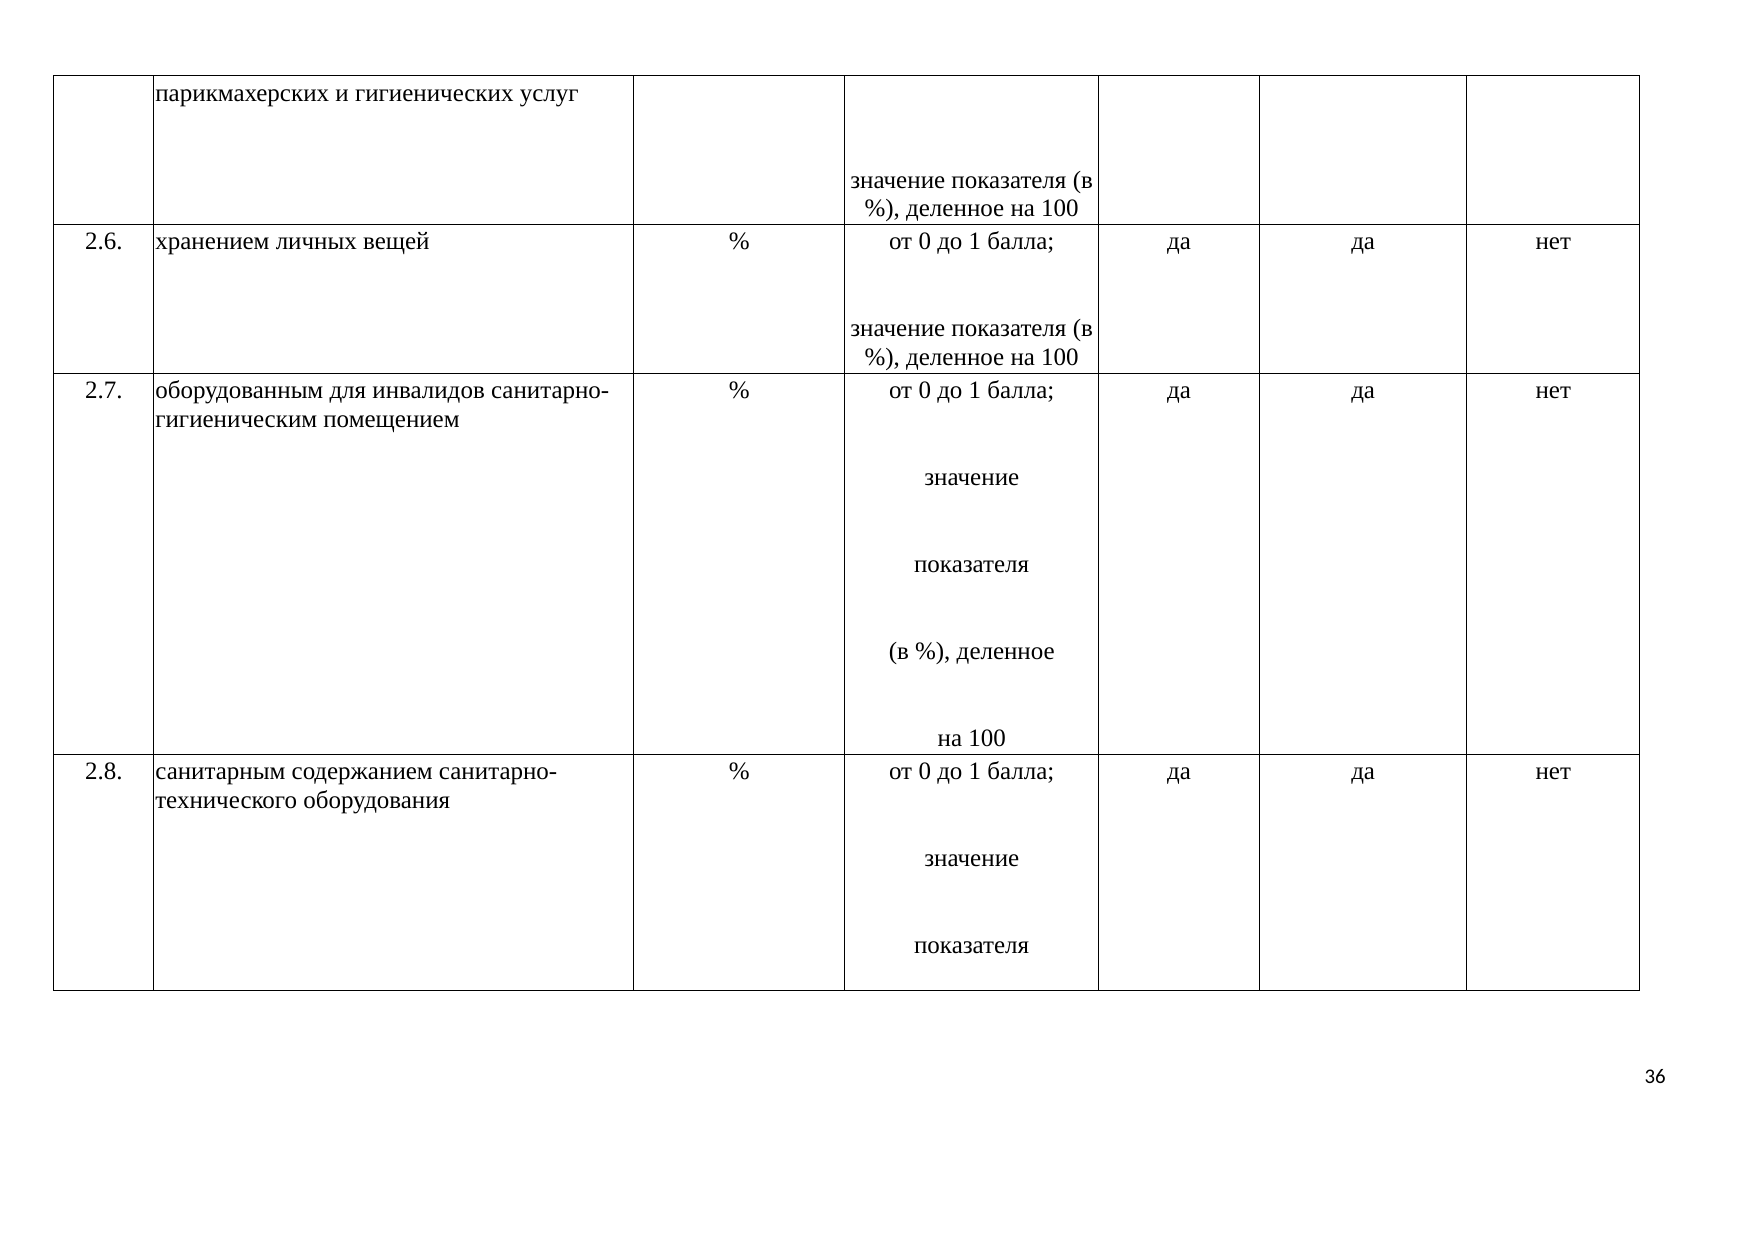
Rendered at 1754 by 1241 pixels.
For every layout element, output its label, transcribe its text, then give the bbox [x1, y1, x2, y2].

table_cell 2.7. [54, 374, 153, 754]
table_cell значение показателя (в %), деленное на 100 [845, 76, 1098, 224]
table_cell санитарным содержанием санитарно-технического оборудования [154, 755, 633, 990]
table_cell 2.6. [54, 225, 153, 372]
table_cell % [634, 374, 844, 754]
table_cell да [1099, 374, 1259, 754]
table_cell [1260, 76, 1466, 224]
table_cell нет [1467, 755, 1639, 990]
table_cell да [1260, 755, 1466, 990]
table_cell [1467, 76, 1639, 224]
table_cell да [1099, 755, 1259, 990]
table_cell да [1260, 374, 1466, 754]
table_cell от 0 до 1 балла; значение показателя (в %), деленное на 100 [845, 225, 1098, 372]
table_cell % [634, 755, 844, 990]
table_cell оборудованным для инвалидов санитарно-гигиеническим помещением [154, 374, 633, 754]
table_cell 2.8. [54, 755, 153, 990]
table_cell да [1260, 225, 1466, 372]
table_cell от 0 до 1 балла; значение показателя [845, 755, 1098, 990]
table_cell [1099, 76, 1259, 224]
table_cell [634, 76, 844, 224]
table_cell нет [1467, 225, 1639, 372]
table_cell от 0 до 1 балла; значение показателя (в %), деленное на 100 [845, 374, 1098, 754]
table_cell % [634, 225, 844, 372]
table_cell парикмахерских и гигиенических услуг [154, 76, 633, 224]
table_cell нет [1467, 374, 1639, 754]
table_cell [54, 76, 153, 224]
table_cell да [1099, 225, 1259, 372]
table_cell хранением личных вещей [154, 225, 633, 372]
